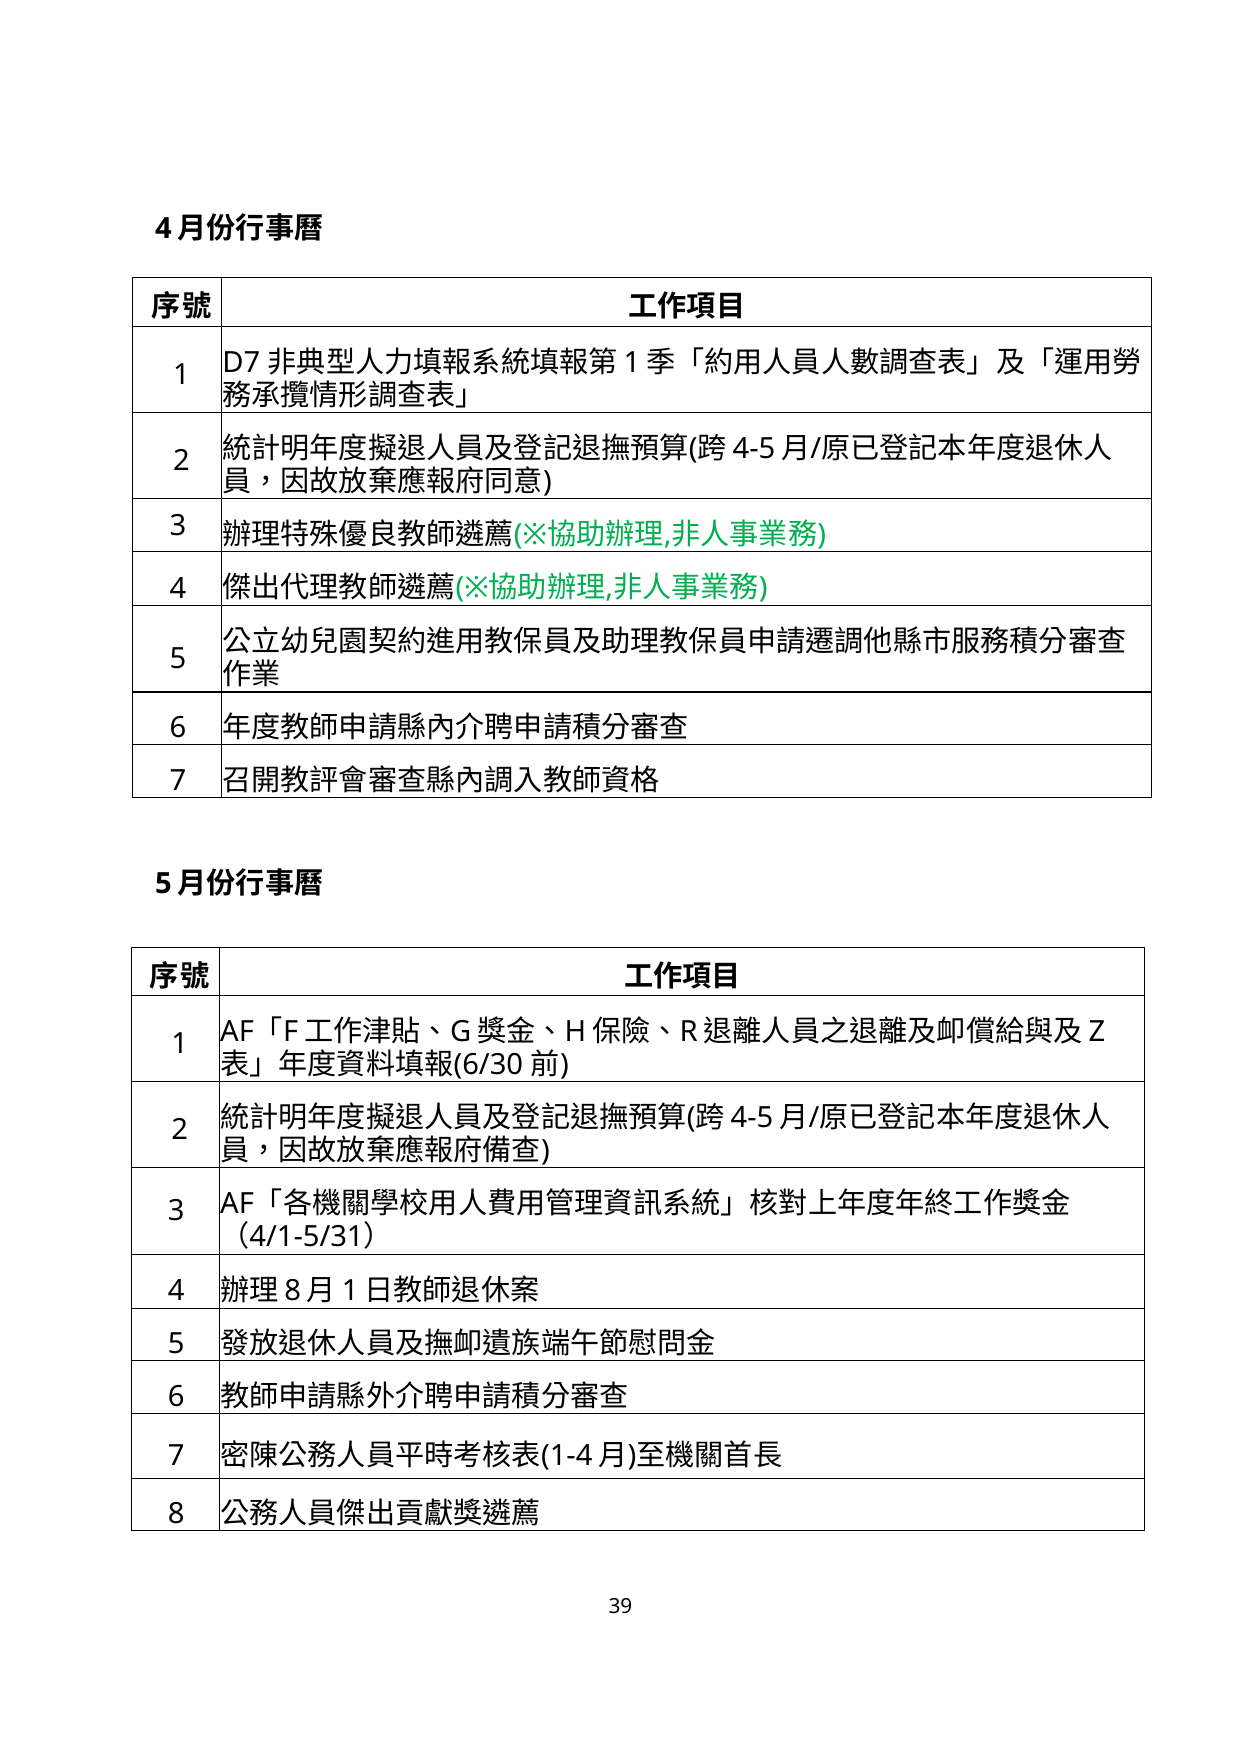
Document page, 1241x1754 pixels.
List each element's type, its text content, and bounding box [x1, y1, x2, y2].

table_cell 傑出代理教師遴薦(※協助辦理,非人事業務) [222, 552, 1151, 605]
table_cell 辦理特殊優良教師遴薦(※協助辦理,非人事業務) [222, 499, 1151, 551]
table_cell 公立幼兒園契約進用教保員及助理教保員申請遷調他縣市服務積分審查作業 [222, 606, 1151, 691]
table_cell 統計明年度擬退人員及登記退撫預算(跨4-5月/原已登記本年度退休人員，因故放棄應報府備查) [220, 1082, 1144, 1167]
table_cell 公務人員傑出貢獻獎遴薦 [220, 1479, 1144, 1530]
table_cell 5 [133, 606, 221, 691]
table_header 序號 [133, 278, 221, 326]
table_cell 4 [133, 552, 221, 605]
table_header 序號 [132, 948, 219, 995]
table_cell 3 [132, 1168, 219, 1253]
table_cell 2 [133, 413, 221, 498]
table_cell 8 [132, 1479, 219, 1530]
table_cell 7 [133, 745, 221, 797]
table_cell 3 [133, 499, 221, 551]
text 5月份行事曆 [155, 867, 1122, 900]
table_cell 6 [132, 1361, 219, 1413]
table_cell 年度教師申請縣內介聘申請積分審查 [222, 693, 1151, 744]
table_cell 4 [132, 1255, 219, 1307]
table_cell 發放退休人員及撫卹遺族端午節慰問金 [220, 1309, 1144, 1360]
table_cell D7 非典型人力填報系統填報第1季「約用人員人數調查表」及「運用勞務承攬情形調查表」 [222, 327, 1151, 412]
table_header 工作項目 [222, 278, 1151, 326]
table_cell 5 [132, 1309, 219, 1360]
table_cell 統計明年度擬退人員及登記退撫預算(跨4-5月/原已登記本年度退休人員，因故放棄應報府同意) [222, 413, 1151, 498]
table_header 工作項目 [220, 948, 1144, 995]
table_cell 1 [133, 327, 221, 412]
table_cell 召開教評會審查縣內調入教師資格 [222, 745, 1151, 797]
table_cell 辦理8月1日教師退休案 [220, 1255, 1144, 1307]
table_cell 6 [133, 693, 221, 744]
table_cell 教師申請縣外介聘申請積分審查 [220, 1361, 1144, 1413]
table_cell 7 [132, 1414, 219, 1477]
table_cell 2 [132, 1082, 219, 1167]
table_cell 密陳公務人員平時考核表(1-4月)至機關首長 [220, 1414, 1144, 1477]
text 4月份行事曆 [155, 212, 1122, 246]
table_cell AF「各機關學校用人費用管理資訊系統」核對上年度年終工作獎金（4/1-5/31） [220, 1168, 1144, 1253]
table_cell AF「F工作津貼、G獎金、H保險、R退離人員之退離及卹償給與及Z表」年度資料填報(6/30 前) [220, 996, 1144, 1081]
table_cell 1 [132, 996, 219, 1081]
